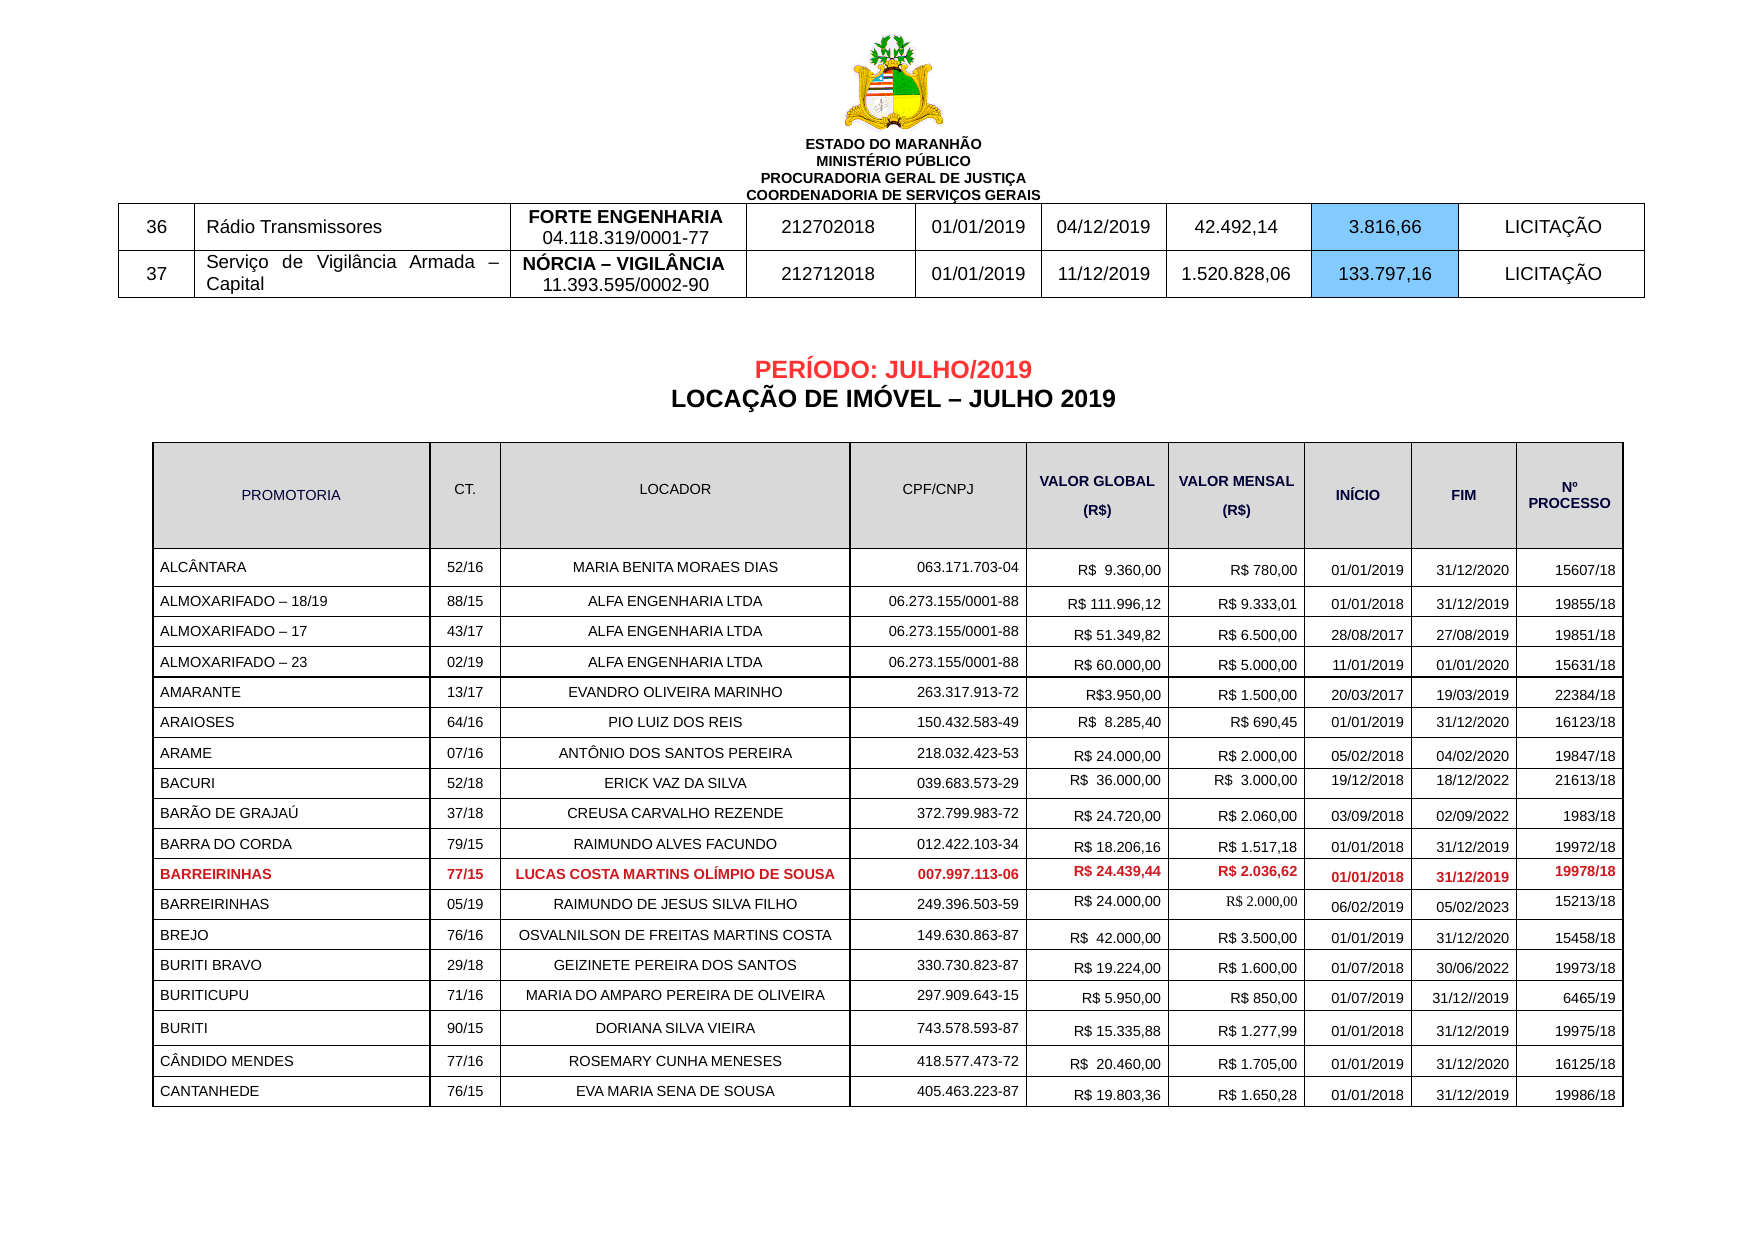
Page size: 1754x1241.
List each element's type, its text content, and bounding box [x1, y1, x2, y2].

table_cell 31/12/2020 [1412, 549, 1516, 586]
table_cell 01/01/2019 [1305, 920, 1411, 949]
table_cell R$ 5.950,00 [1027, 981, 1168, 1010]
table_cell 330.730.823-87 [851, 950, 1026, 979]
table_cell BARRA DO CORDA [154, 829, 429, 858]
table_cell 01/01/2018 [1305, 1077, 1411, 1106]
table_cell 31/12/2020 [1412, 920, 1516, 949]
table_cell ERICK VAZ DA SILVA [501, 769, 849, 798]
table_cell 01/01/2018 [1305, 587, 1411, 616]
table_cell 06.273.155/0001-88 [851, 647, 1026, 676]
table_cell 71/16 [431, 981, 500, 1010]
table_cell BARREIRINHAS [154, 890, 429, 919]
table_cell 05/19 [431, 890, 500, 919]
table_cell LICITAÇÃO [1459, 251, 1644, 297]
table_cell GEIZINETE PEREIRA DOS SANTOS [501, 950, 849, 979]
table_cell 18/12/2022 [1412, 769, 1516, 798]
table_cell 31/12//2019 [1412, 981, 1516, 1010]
table_cell OSVALNILSON DE FREITAS MARTINS COSTA [501, 920, 849, 949]
table_cell 19847/18 [1517, 738, 1622, 767]
table_cell 743.578.593-87 [851, 1011, 1026, 1045]
table_cell R$ 19.224,00 [1027, 950, 1168, 979]
table_cell R$ 9.333,01 [1169, 587, 1304, 616]
table_cell EVANDRO OLIVEIRA MARINHO [501, 678, 849, 707]
table_cell 19855/18 [1517, 587, 1622, 616]
table_cell 063.171.703-04 [851, 549, 1026, 586]
table_cell 150.432.583-49 [851, 708, 1026, 737]
table_cell 1.520.828,06 [1167, 251, 1311, 297]
table_cell ALFA ENGENHARIA LTDA [501, 587, 849, 616]
table_cell 15458/18 [1517, 920, 1622, 949]
table_cell R$ 3.000,00 [1169, 769, 1304, 798]
table_cell 31/12/2019 [1412, 1011, 1516, 1045]
table_cell 372.799.983-72 [851, 799, 1026, 828]
table_cell R$ 780,00 [1169, 549, 1304, 586]
table_cell AMARANTE [154, 678, 429, 707]
table_header CT. [431, 443, 500, 548]
table_cell R$ 51.349,82 [1027, 617, 1168, 646]
table_cell Serviço de Vigilância Armada – Capital [195, 251, 510, 297]
table_cell MARIA DO AMPARO PEREIRA DE OLIVEIRA [501, 981, 849, 1010]
table_cell R$ 60.000,00 [1027, 647, 1168, 676]
table_cell CANTANHEDE [154, 1077, 429, 1106]
table_cell 297.909.643-15 [851, 981, 1026, 1010]
table_cell 01/01/2019 [916, 204, 1041, 250]
table_cell 29/18 [431, 950, 500, 979]
table_cell 01/01/2018 [1305, 859, 1411, 889]
table_cell BURITICUPU [154, 981, 429, 1010]
table_cell 01/01/2018 [1305, 829, 1411, 858]
table_cell 01/01/2019 [916, 251, 1041, 297]
table_cell R$ 5.000,00 [1169, 647, 1304, 676]
table_cell 31/12/2019 [1412, 1077, 1516, 1106]
table_cell ARAIOSES [154, 708, 429, 737]
table_cell R$ 1.277,99 [1169, 1011, 1304, 1045]
table_cell 04/12/2019 [1042, 204, 1166, 250]
table_cell 27/08/2019 [1412, 617, 1516, 646]
table_cell 52/18 [431, 769, 500, 798]
table_cell ALCÂNTARA [154, 549, 429, 586]
table_cell 007.997.113-06 [851, 859, 1026, 889]
table_cell R$ 3.500,00 [1169, 920, 1304, 949]
table_cell 06.273.155/0001-88 [851, 587, 1026, 616]
table_cell 405.463.223-87 [851, 1077, 1026, 1106]
table_cell RAIMUNDO ALVES FACUNDO [501, 829, 849, 858]
table_cell R$ 1.517,18 [1169, 829, 1304, 858]
table_cell 149.630.863-87 [851, 920, 1026, 949]
table_cell 418.577.473-72 [851, 1046, 1026, 1076]
table_cell 15631/18 [1517, 647, 1622, 676]
table_cell 01/07/2019 [1305, 981, 1411, 1010]
table_header CPF/CNPJ [851, 443, 1026, 548]
table_cell LUCAS COSTA MARTINS OLÍMPIO DE SOUSA [501, 859, 849, 889]
table_header INÍCIO [1305, 443, 1411, 548]
table_cell 31/12/2020 [1412, 708, 1516, 737]
table_cell R$ 2.060,00 [1169, 799, 1304, 828]
table_cell 039.683.573-29 [851, 769, 1026, 798]
table_cell CÂNDIDO MENDES [154, 1046, 429, 1076]
table_cell 19/12/2018 [1305, 769, 1411, 798]
table_cell 01/01/2020 [1412, 647, 1516, 676]
table_cell 1983/18 [1517, 799, 1622, 828]
table_cell BURITI [154, 1011, 429, 1045]
table_cell 212702018 [747, 204, 915, 250]
table_cell 06.273.155/0001-88 [851, 617, 1026, 646]
table_cell BACURI [154, 769, 429, 798]
table_cell 64/16 [431, 708, 500, 737]
table_cell FORTE ENGENHARIA 04.118.319/0001-77 [511, 204, 746, 250]
table_cell 19975/18 [1517, 1011, 1622, 1045]
table_cell R$3.950,00 [1027, 678, 1168, 707]
table_cell 19/03/2019 [1412, 678, 1516, 707]
table_cell BURITI BRAVO [154, 950, 429, 979]
table_cell R$ 1.650,28 [1169, 1077, 1304, 1106]
table_cell R$ 2.036,62 [1169, 859, 1304, 889]
table_cell 212712018 [747, 251, 915, 297]
table_cell R$ 15.335,88 [1027, 1011, 1168, 1045]
picture [839, 29, 948, 136]
table_cell 07/16 [431, 738, 500, 767]
table_cell 249.396.503-59 [851, 890, 1026, 919]
table_cell BARÃO DE GRAJAÚ [154, 799, 429, 828]
table_cell R$ 6.500,00 [1169, 617, 1304, 646]
table_cell BARREIRINHAS [154, 859, 429, 889]
table_cell R$ 1.500,00 [1169, 678, 1304, 707]
table_cell LICITAÇÃO [1459, 204, 1644, 250]
table_cell 37/18 [431, 799, 500, 828]
table_header LOCADOR [501, 443, 849, 548]
table_cell 15213/18 [1517, 890, 1622, 919]
table_cell ALMOXARIFADO – 17 [154, 617, 429, 646]
table_cell 31/12/2019 [1412, 859, 1516, 889]
table_cell 76/16 [431, 920, 500, 949]
table_cell 012.422.103-34 [851, 829, 1026, 858]
table_cell R$ 24.000,00 [1027, 738, 1168, 767]
table_cell 19978/18 [1517, 859, 1622, 889]
table_cell R$ 24.000,00 [1027, 890, 1168, 919]
table_cell R$ 1.600,00 [1169, 950, 1304, 979]
table_cell 19851/18 [1517, 617, 1622, 646]
table_cell 15607/18 [1517, 549, 1622, 586]
table_cell 28/08/2017 [1305, 617, 1411, 646]
table_cell MARIA BENITA MORAES DIAS [501, 549, 849, 586]
table_cell R$ 690,45 [1169, 708, 1304, 737]
table_cell R$ 111.996,12 [1027, 587, 1168, 616]
table_cell R$ 24.720,00 [1027, 799, 1168, 828]
table_cell EVA MARIA SENA DE SOUSA [501, 1077, 849, 1106]
table_header Nº PROCESSO [1517, 443, 1622, 548]
table_cell R$ 42.000,00 [1027, 920, 1168, 949]
table_cell 31/12/2020 [1412, 1046, 1516, 1076]
table_cell ALFA ENGENHARIA LTDA [501, 617, 849, 646]
table_cell R$ 24.439,44 [1027, 859, 1168, 889]
table_cell 79/15 [431, 829, 500, 858]
table_cell R$ 36.000,00 [1027, 769, 1168, 798]
table_header PROMOTORIA [154, 443, 429, 548]
table_cell R$ 2.000,00 [1169, 738, 1304, 767]
table_cell 43/17 [431, 617, 500, 646]
table_cell 16125/18 [1517, 1046, 1622, 1076]
table_cell 16123/18 [1517, 708, 1622, 737]
table_cell 31/12/2019 [1412, 829, 1516, 858]
table_cell 3.816,66 [1312, 204, 1458, 250]
table_cell ALMOXARIFADO – 18/19 [154, 587, 429, 616]
table_cell 22384/18 [1517, 678, 1622, 707]
table_cell DORIANA SILVA VIEIRA [501, 1011, 849, 1045]
table_cell 263.317.913-72 [851, 678, 1026, 707]
table_cell 21613/18 [1517, 769, 1622, 798]
table_cell 90/15 [431, 1011, 500, 1045]
table_cell 19986/18 [1517, 1077, 1622, 1106]
table_cell 77/16 [431, 1046, 500, 1076]
table_cell 13/17 [431, 678, 500, 707]
table_cell 52/16 [431, 549, 500, 586]
table_cell 76/15 [431, 1077, 500, 1106]
table_header FIM [1412, 443, 1516, 548]
table_cell 02/19 [431, 647, 500, 676]
table_cell 42.492,14 [1167, 204, 1311, 250]
table_cell 01/07/2018 [1305, 950, 1411, 979]
table_cell R$ 18.206,16 [1027, 829, 1168, 858]
table_cell 37 [119, 251, 194, 297]
table_cell RAIMUNDO DE JESUS SILVA FILHO [501, 890, 849, 919]
table_cell 218.032.423-53 [851, 738, 1026, 767]
table_cell 03/09/2018 [1305, 799, 1411, 828]
table_cell Rádio Transmissores [195, 204, 510, 250]
table_cell ANTÔNIO DOS SANTOS PEREIRA [501, 738, 849, 767]
table_cell R$ 2.000,00 [1169, 890, 1304, 919]
table_cell 02/09/2022 [1412, 799, 1516, 828]
text PERÍODO: JULHO/2019 [148, 355, 1639, 384]
table_cell 01/01/2019 [1305, 549, 1411, 586]
table_cell R$ 20.460,00 [1027, 1046, 1168, 1076]
table_cell R$ 19.803,36 [1027, 1077, 1168, 1106]
table_cell 01/01/2018 [1305, 1011, 1411, 1045]
table_cell 20/03/2017 [1305, 678, 1411, 707]
table_cell 88/15 [431, 587, 500, 616]
table_cell PIO LUIZ DOS REIS [501, 708, 849, 737]
table_cell 19972/18 [1517, 829, 1622, 858]
table_cell ARAME [154, 738, 429, 767]
table_cell BREJO [154, 920, 429, 949]
table_cell CREUSA CARVALHO REZENDE [501, 799, 849, 828]
table_cell ALFA ENGENHARIA LTDA [501, 647, 849, 676]
table_cell R$ 850,00 [1169, 981, 1304, 1010]
table_header VALOR MENSAL (R$) [1169, 443, 1304, 548]
table_cell R$ 9.360,00 [1027, 549, 1168, 586]
table_cell 133.797,16 [1312, 251, 1458, 297]
table_cell 36 [119, 204, 194, 250]
table_cell 77/15 [431, 859, 500, 889]
table_cell 01/01/2019 [1305, 1046, 1411, 1076]
table_cell 31/12/2019 [1412, 587, 1516, 616]
table_cell 11/01/2019 [1305, 647, 1411, 676]
table_cell 05/02/2018 [1305, 738, 1411, 767]
table_cell NÓRCIA – VIGILÂNCIA 11.393.595/0002-90 [511, 251, 746, 297]
table_cell 05/02/2023 [1412, 890, 1516, 919]
table_cell ALMOXARIFADO – 23 [154, 647, 429, 676]
table_cell 04/02/2020 [1412, 738, 1516, 767]
table_cell 11/12/2019 [1042, 251, 1166, 297]
text LOCAÇÃO DE IMÓVEL – JULHO 2019 [148, 384, 1639, 413]
table_cell R$ 8.285,40 [1027, 708, 1168, 737]
table_cell 19973/18 [1517, 950, 1622, 979]
table_cell R$ 1.705,00 [1169, 1046, 1304, 1076]
table_cell 06/02/2019 [1305, 890, 1411, 919]
table_cell ROSEMARY CUNHA MENESES [501, 1046, 849, 1076]
table_cell 30/06/2022 [1412, 950, 1516, 979]
table_cell 6465/19 [1517, 981, 1622, 1010]
table_header VALOR GLOBAL (R$) [1027, 443, 1168, 548]
table_cell 01/01/2019 [1305, 708, 1411, 737]
